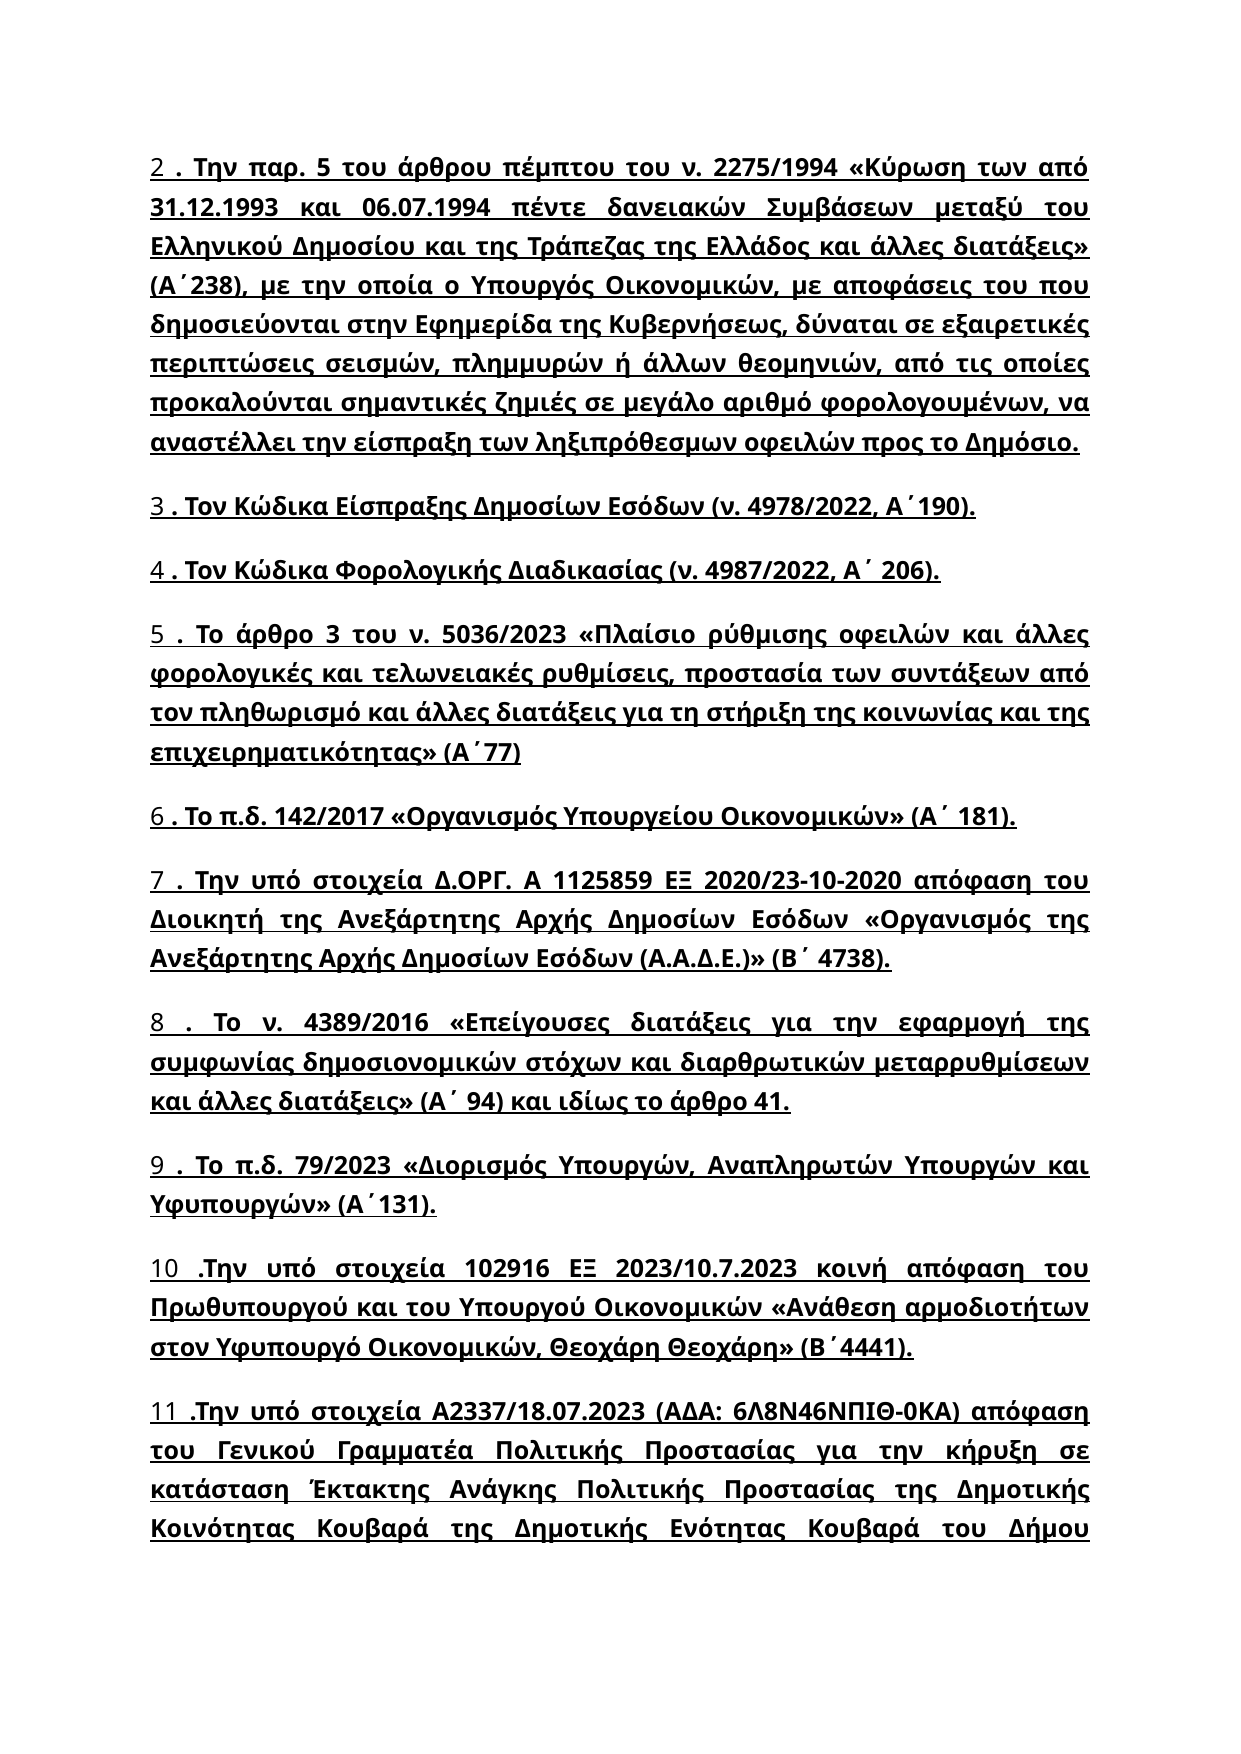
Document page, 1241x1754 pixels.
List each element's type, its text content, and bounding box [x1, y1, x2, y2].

text 7 . Την υπό στοιχεία Δ.ΟΡΓ. Α 1125859 ΕΞ 2020/23-10-2020 απόφαση του [150, 862, 1090, 891]
text προκαλούνται σημαντικές ζημιές σε μεγάλο αριθμό φορολογουμένων, να [150, 377, 1090, 414]
text Υφυπουργών» (Α΄131). [150, 1178, 1090, 1221]
text αναστέλλει την είσπραξη των ληξιπρόθεσμων οφειλών προς το Δημόσιο. [150, 416, 1090, 458]
text 2 . Την παρ. 5 του άρθρου πέμπτου του ν. 2275/1994 «Κύρωση των από 31.12.1993 και 06.07.1994 πέντε δανειακών Συμβάσεων μεταξύ του [150, 150, 1090, 218]
text και άλλες διατάξεις» (Α΄ 94) και ιδίως το άρθρο 41. [150, 1075, 1090, 1117]
text Πρωθυπουργού και του Υπουργού Οικονομικών «Ανάθεση αρμοδιοτήτων [150, 1282, 1090, 1319]
text 10 .Την υπό στοιχεία 102916 ΕΞ 2023/10.7.2023 κοινή απόφαση του [150, 1251, 1090, 1280]
text φορολογικές και τελωνειακές ρυθμίσεις, προστασία των συντάξεων από [150, 647, 1090, 685]
text στον Υφυπουργό Οικονομικών, Θεοχάρη Θεοχάρη» (Β΄4441). [150, 1321, 1090, 1363]
text περιπτώσεις σεισμών, πλημμυρών ή άλλων θεομηνιών, από τις οποίες [150, 337, 1090, 375]
text του Γενικού Γραμματέα Πολιτικής Προστασίας για την κήρυξη σε [150, 1424, 1090, 1461]
text τον πληθωρισμό και άλλες διατάξεις για τη στήριξη της κοινωνίας και της [150, 687, 1090, 724]
text Ανεξάρτητης Αρχής Δημοσίων Εσόδων (Α.Α.Δ.Ε.)» (Β΄ 4738). [150, 932, 1090, 975]
text συμφωνίας δημοσιονομικών στόχων και διαρθρωτικών μεταρρυθμίσεων [150, 1036, 1090, 1073]
text επιχειρηματικότητας» (Α΄77) [150, 726, 1090, 768]
text 8 . Το ν. 4389/2016 «Επείγουσες διατάξεις για την εφαρμογή της [150, 1005, 1090, 1034]
text Κοινότητας Κουβαρά της Δημοτικής Ενότητας Κουβαρά του Δήμου [150, 1502, 1090, 1540]
text κατάσταση Έκτακτης Ανάγκης Πολιτικής Προστασίας της Δημοτικής [150, 1463, 1090, 1501]
text 11 .Την υπό στοιχεία Α2337/18.07.2023 (ΑΔΑ: 6Λ8Ν46ΝΠΙΘ-0ΚΑ) απόφαση [150, 1393, 1090, 1422]
text 6 . Το π.δ. 142/2017 «Οργανισμός Υπουργείου Οικονομικών» (Α΄ 181). [150, 798, 1090, 832]
text (Α΄238), με την οποία ο Υπουργός Οικονομικών, με αποφάσεις του που [150, 259, 1090, 296]
text Ελληνικού Δημοσίου και της Τράπεζας της Ελλάδος και άλλες διατάξεις» [150, 220, 1090, 257]
text 4 . Τον Κώδικα Φορολογικής Διαδικασίας (ν. 4987/2022, Α΄ 206). [150, 552, 1090, 587]
text Διοικητή της Ανεξάρτητης Αρχής Δημοσίων Εσόδων «Οργανισμός της [150, 893, 1090, 931]
text 3 . Τον Κώδικα Είσπραξης Δημοσίων Εσόδων (ν. 4978/2022, Α΄190). [150, 488, 1090, 522]
text 5 . Το άρθρο 3 του ν. 5036/2023 «Πλαίσιο ρύθμισης οφειλών και άλλες [150, 617, 1090, 646]
text 9 . Το π.δ. 79/2023 «Διορισμός Υπουργών, Αναπληρωτών Υπουργών και [150, 1147, 1090, 1176]
text δημοσιεύονται στην Εφημερίδα της Κυβερνήσεως, δύναται σε εξαιρετικές [150, 298, 1090, 336]
